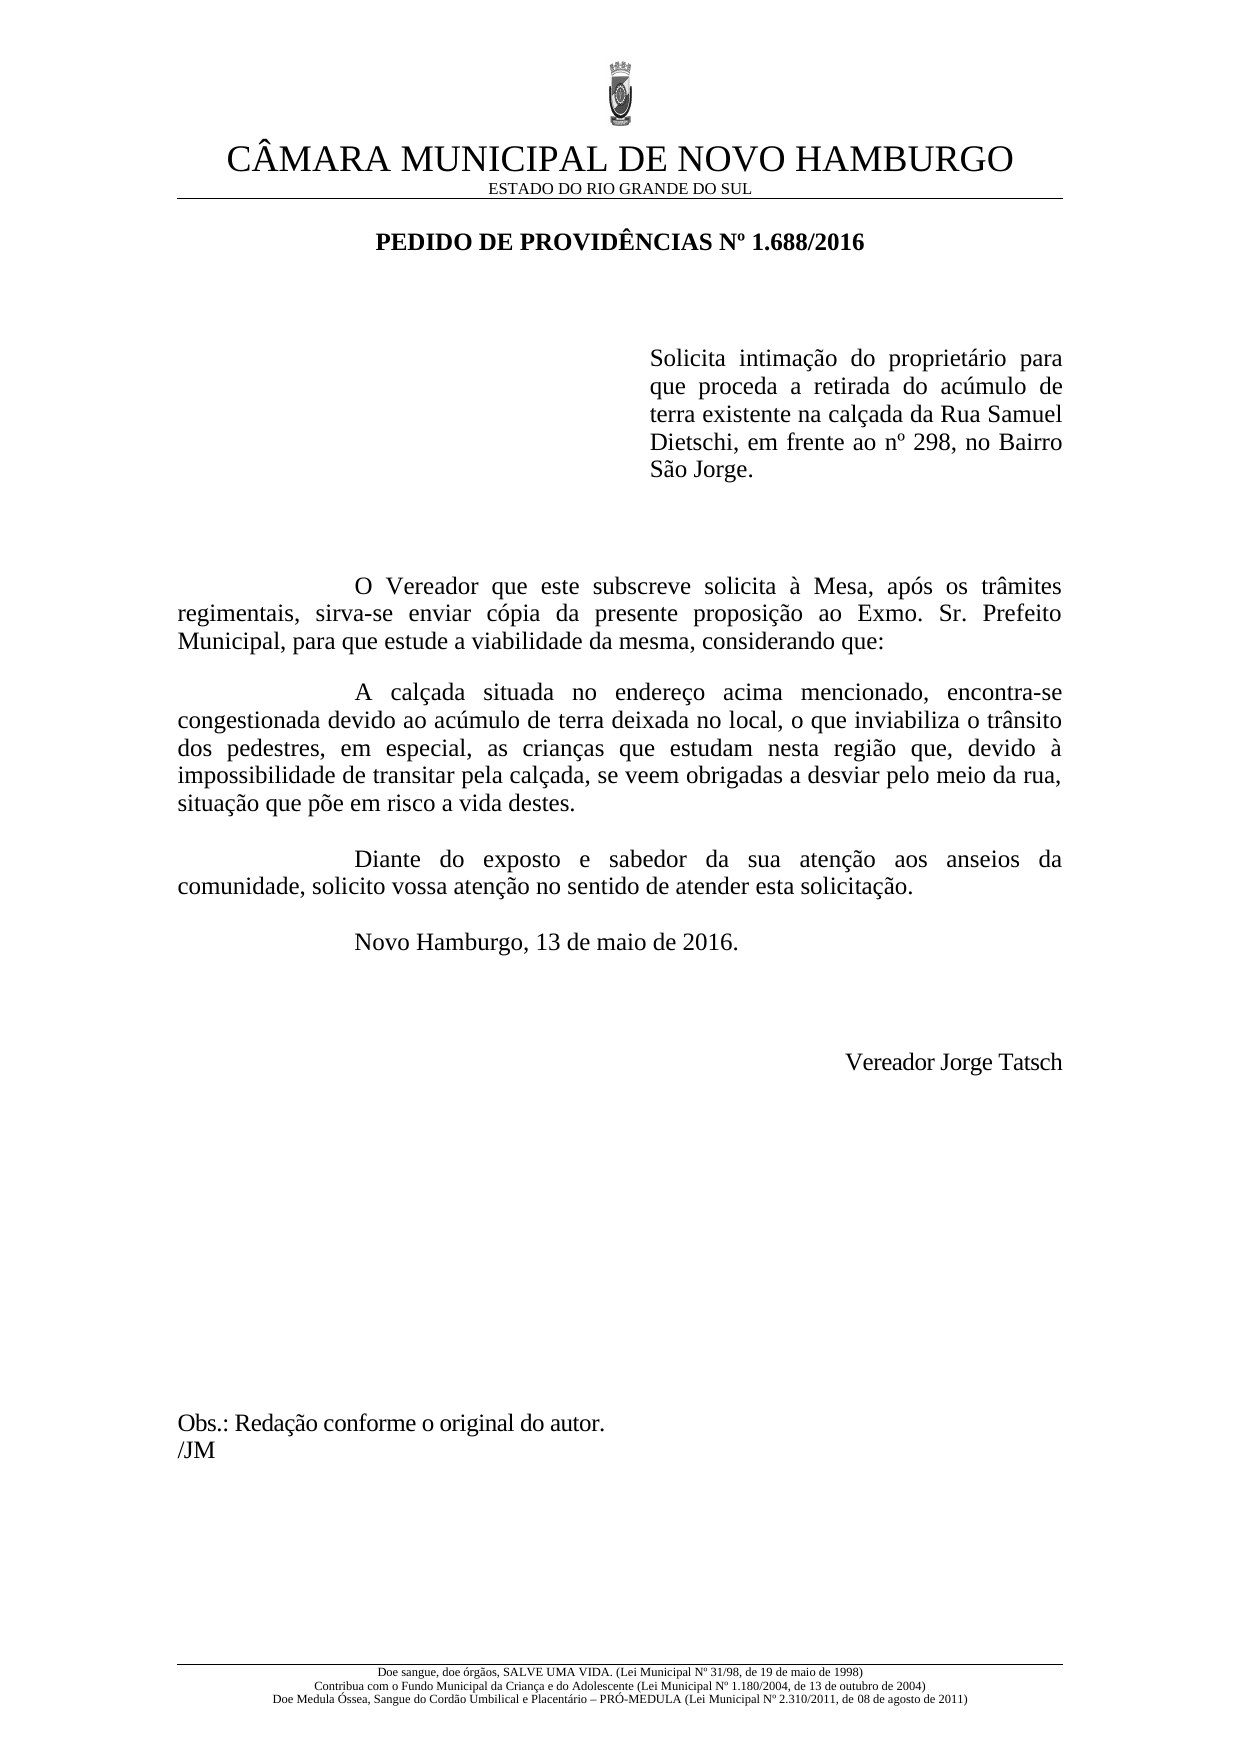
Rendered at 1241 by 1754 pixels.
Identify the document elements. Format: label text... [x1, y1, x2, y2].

text Diante do exposto e sabedor da sua atenção aos anseios da comunidade, solicito vossa atenção no sentido de atender esta solicitação. [177, 845, 1063, 900]
text Vereador Jorge Tatsch [177, 1048, 1063, 1076]
text A calçada situada no endereço acima mencionado, encontra-se congestionada devido ao acúmulo de terra deixada no local, o que inviabiliza o trânsito dos pedestres, em especial, as crianças que estudam nesta região que, devido à impossibilidade de transitar pela calçada, se veem obrigadas a desviar pelo meio da rua, situação que põe em risco a vida destes. [177, 678, 1063, 817]
text Novo Hamburgo, 13 de maio de 2016. [177, 928, 1063, 956]
text Obs.: Redação conforme o original do autor. [177, 1409, 1063, 1436]
text PEDIDO DE PROVIDÊNCIAS Nº 1.688/2016 [177, 228, 1063, 256]
text Solicita intimação do proprietário para que proceda a retirada do acúmulo de terra existente na calçada da Rua Samuel Dietschi, em frente ao nº 298, no Bairro São Jorge. [649, 344, 1063, 483]
text /JM [177, 1436, 1063, 1464]
text O Vereador que este subscreve solicita à Mesa, após os trâmites regimentais, sirva-se enviar cópia da presente proposição ao Exmo. Sr. Prefeito Municipal, para que estude a viabilidade da mesma, considerando que: [177, 572, 1063, 655]
